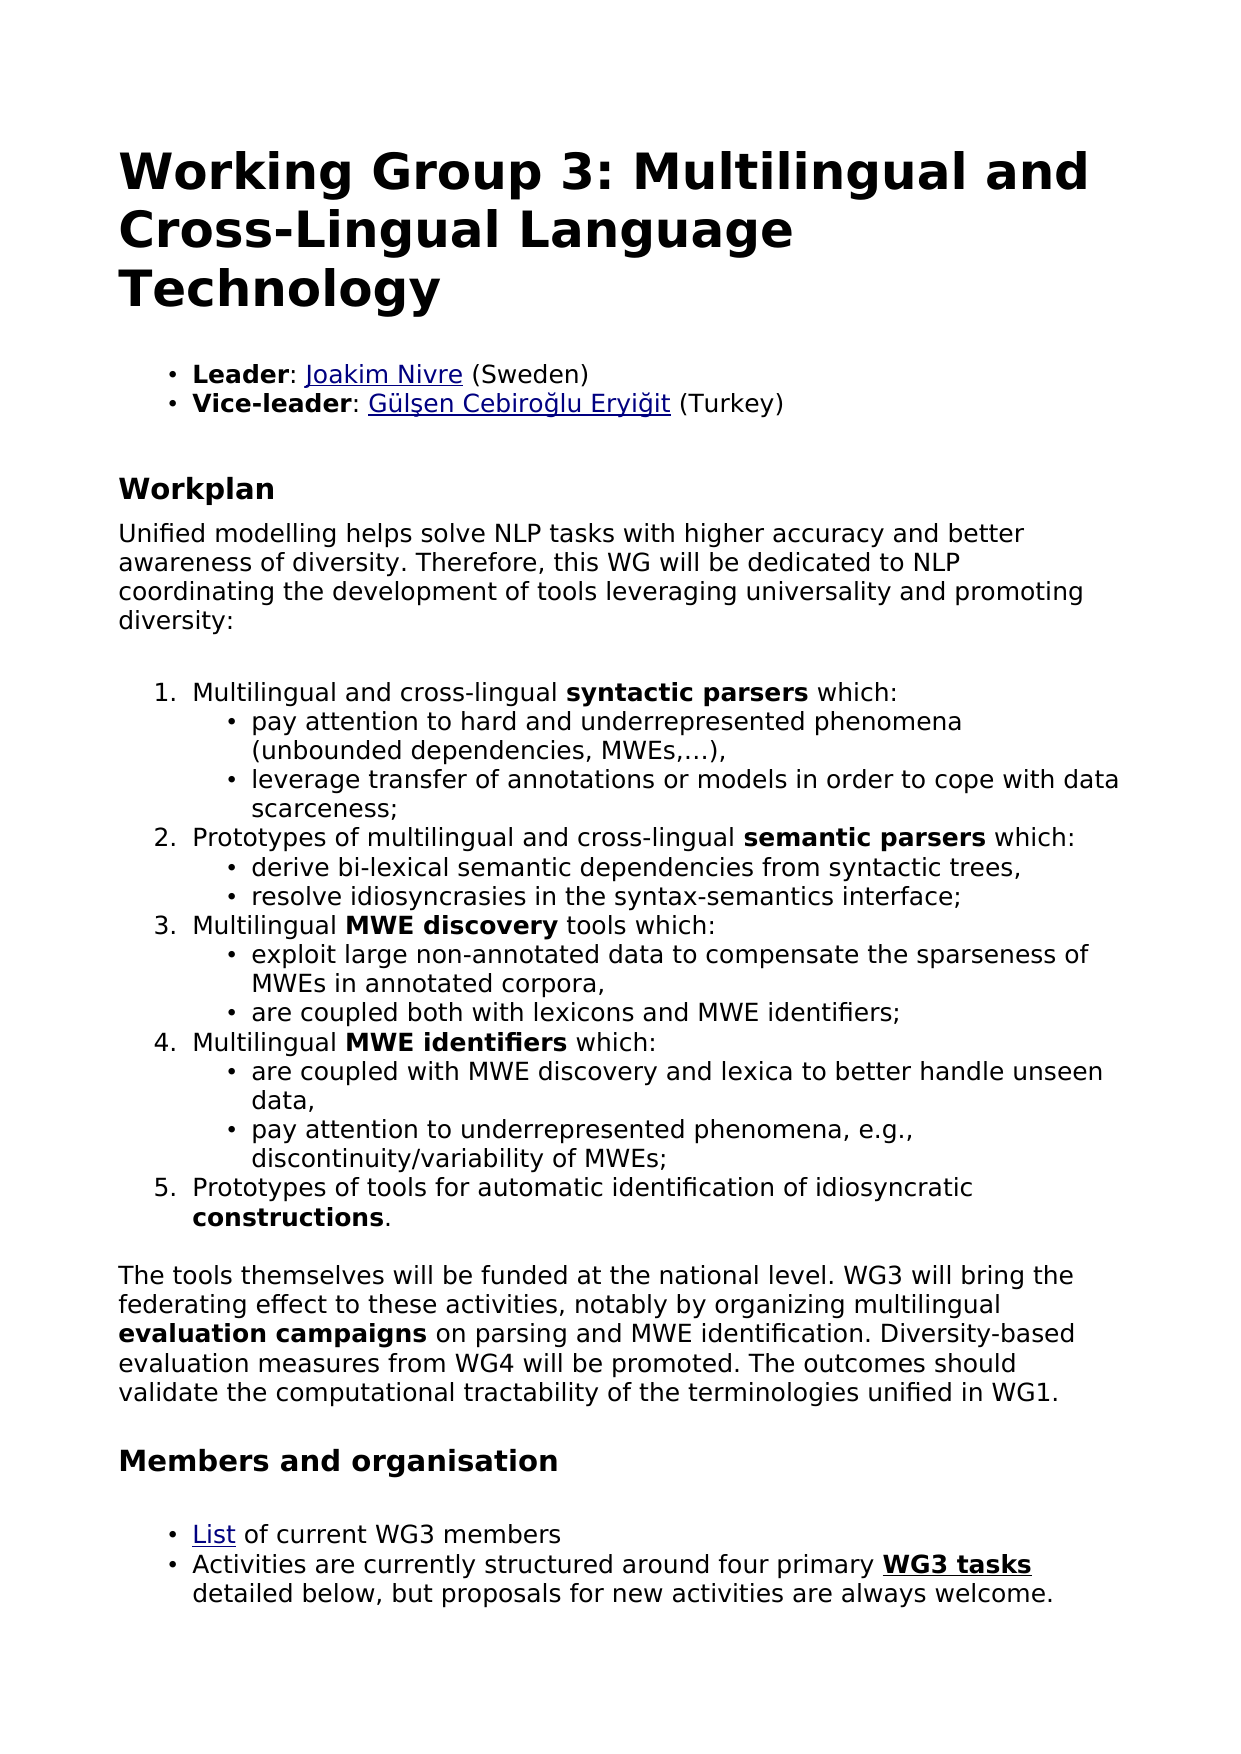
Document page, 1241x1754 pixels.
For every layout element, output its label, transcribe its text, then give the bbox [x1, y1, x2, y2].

list are coupled both with lexicons and MWE identifiers; [236, 998, 1122, 1028]
list Multilingual MWE identifiers which: [177, 1028, 1122, 1057]
list Multilingual MWE discovery tools which: [177, 911, 1122, 940]
subtitle Workplan [118, 473, 1122, 507]
list pay attention to hard and underrepresented phenomena (unbounded dependencies, MWEs,…), [236, 707, 1122, 765]
subtitle Working Group 3: Multilingual and Cross-Lingual Language Technology [118, 143, 1122, 318]
list Leader: Joakim Nivre (Sweden) [177, 360, 1122, 389]
list Prototypes of multilingual and cross-lingual semantic parsers which: [177, 823, 1122, 853]
list List of current WG3 members [177, 1521, 1122, 1550]
text Unified modelling helps solve NLP tasks with higher accuracy and better awareness of diversity. Therefore, this WG will be dedicated to NLP coordinating the development of tools leveraging universality and promoting diversity: [118, 519, 1122, 636]
list pay attention to underrepresented phenomena, e.g., discontinuity/variability of MWEs; [236, 1115, 1122, 1173]
list are coupled with MWE discovery and lexica to better handle unseen data, [236, 1057, 1122, 1115]
list resolve idiosyncrasies in the syntax-semantics interface; [236, 882, 1122, 911]
list leverage transfer of annotations or models in order to cope with data scarceness; [236, 765, 1122, 823]
subtitle Members and organisation [118, 1445, 1122, 1479]
text The tools themselves will be funded at the national level. WG3 will bring the federating effect to these activities, notably by organizing multilingual evaluation campaigns on parsing and MWE identification. Diversity-based evaluation measures from WG4 will be promoted. The outcomes should validate the computational tractability of the terminologies unified in WG1. [118, 1261, 1122, 1407]
list derive bi-lexical semantic dependencies from syntactic trees, [236, 853, 1122, 882]
list Vice-leader: Gülşen Cebiroğlu Eryiğit (Turkey) [177, 389, 1122, 418]
list Multilingual and cross-lingual syntactic parsers which: [177, 678, 1122, 707]
list Activities are currently structured around four primary WG3 tasks detailed below, but proposals for new activities are always welcome. [177, 1550, 1122, 1608]
list exploit large non-annotated data to compensate the sparseness of MWEs in annotated corpora, [236, 940, 1122, 998]
list Prototypes of tools for automatic identification of idiosyncratic constructions. [177, 1173, 1122, 1232]
